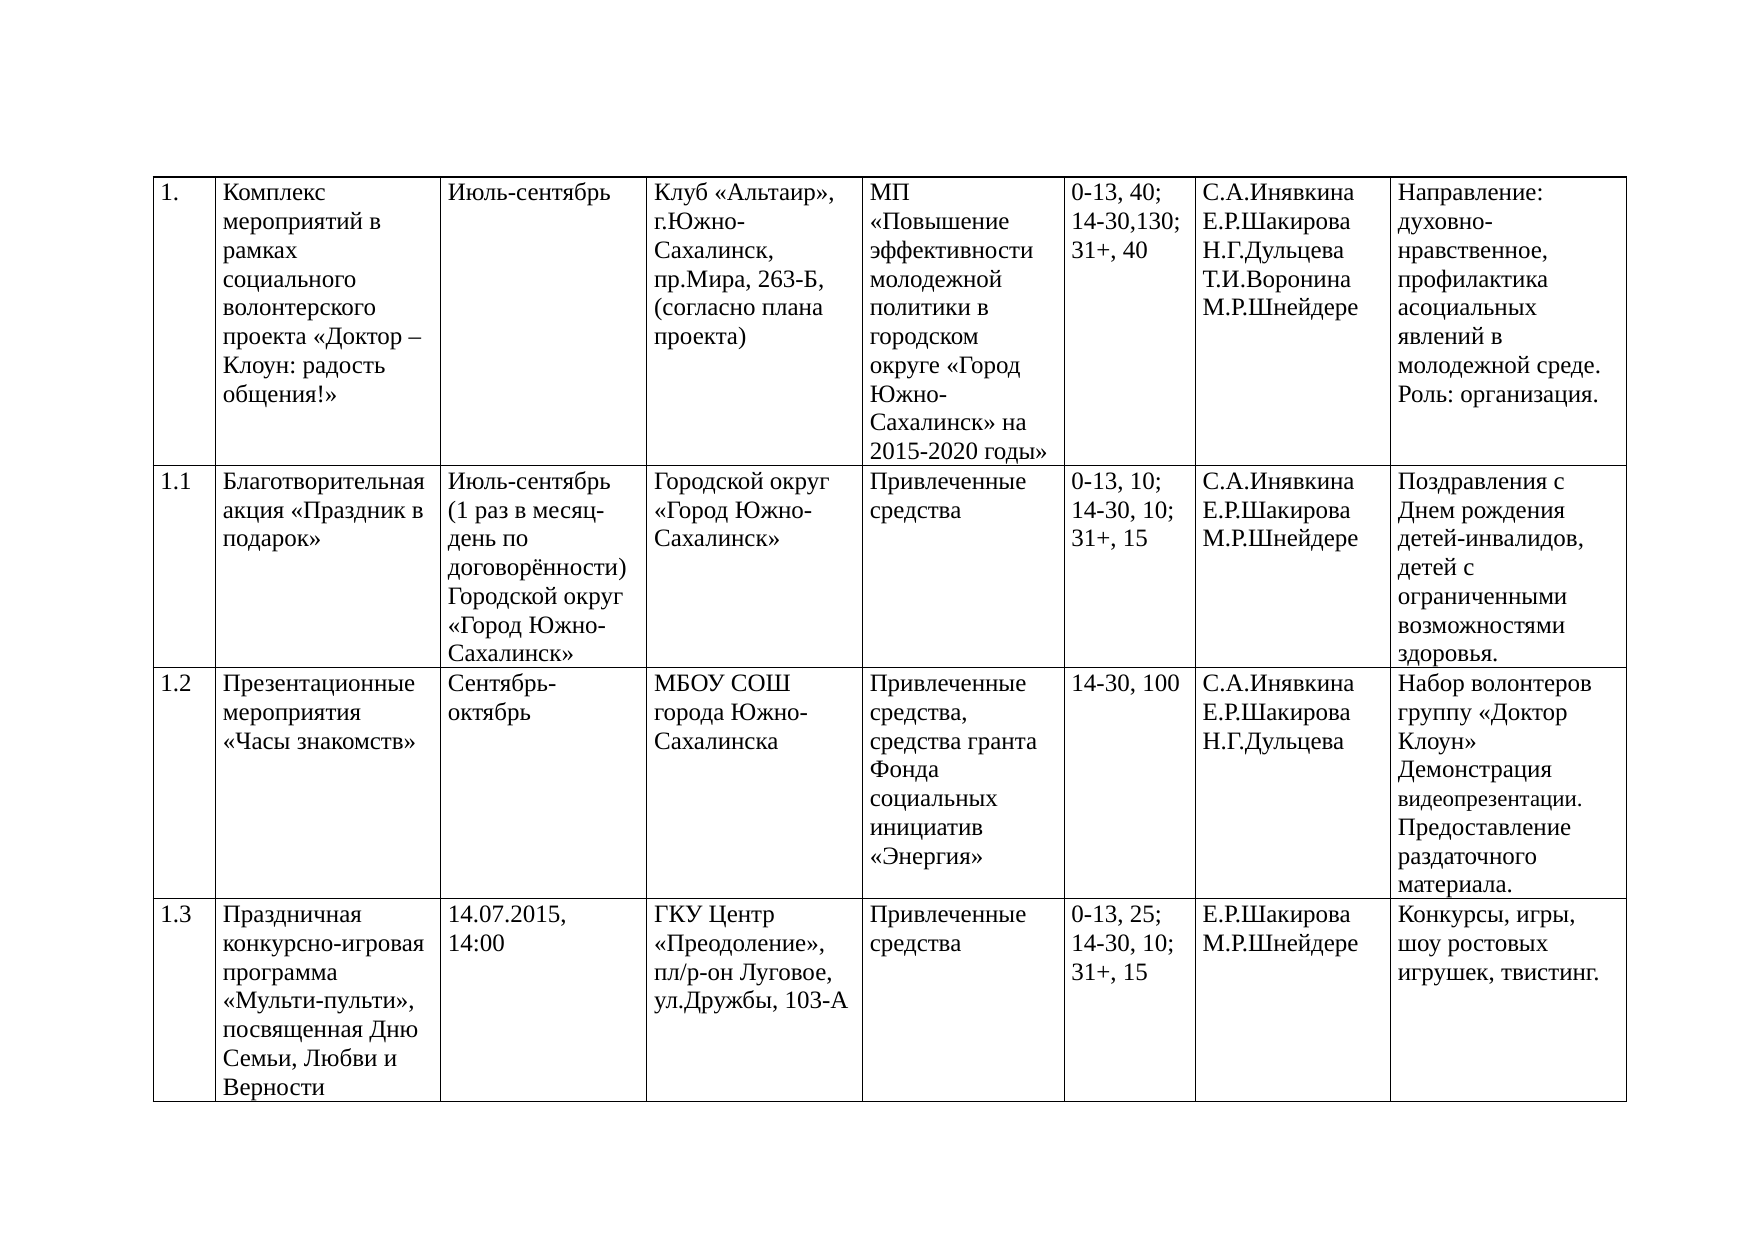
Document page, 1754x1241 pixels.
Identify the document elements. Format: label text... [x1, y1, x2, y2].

table_cell 14.07.2015, 14:00 [441, 899, 646, 1101]
table_cell Июль-сентябрь [441, 178, 646, 465]
table_cell МБОУ СОШ города Южно-Сахалинска [647, 668, 862, 898]
table_cell 14-30, 100 [1065, 668, 1195, 898]
table_cell Клуб «Альтаир», г.Южно-Сахалинск, пр.Мира, 263-Б, (согласно плана проекта) [647, 178, 862, 465]
table_cell 1.2 [154, 668, 215, 898]
table_cell Презентационные мероприятия «Часы знакомств» [216, 668, 440, 898]
table_cell С.А.Инявкина Е.Р.Шакирова М.Р.Шнейдере [1196, 466, 1390, 667]
table_cell 0-13, 10; 14-30, 10; 31+, 15 [1065, 466, 1195, 667]
table_cell Привлеченные средства [863, 899, 1064, 1101]
table_cell Июль-сентябрь (1 раз в месяц-день по договорённости)Городской округ «Город Южно-Сахалинск» [441, 466, 646, 667]
table_cell Сентябрь-октябрь [441, 668, 646, 898]
table_cell Комплекс мероприятий в рамках социального волонтерского проекта «Доктор – Клоун: радость общения!» [216, 178, 440, 465]
table_cell 1.1 [154, 466, 215, 667]
table_cell 1.3 [154, 899, 215, 1101]
table_cell Привлеченные средства [863, 466, 1064, 667]
table_cell МП «Повышение эффективности молодежной политики в городском округе «Город Южно-Сахалинск» на 2015-2020 годы» [863, 178, 1064, 465]
table_cell Поздравления с Днем рождения детей-инвалидов, детей с ограниченными возможностями здоровья. [1391, 466, 1626, 667]
table_cell 0-13, 25; 14-30, 10; 31+, 15 [1065, 899, 1195, 1101]
table_cell 1. [154, 178, 215, 465]
table_cell Благотворительная акция «Праздник в подарок» [216, 466, 440, 667]
table_cell 0-13, 40; 14-30,130; 31+, 40 [1065, 178, 1195, 465]
table_cell Е.Р.Шакирова М.Р.Шнейдере [1196, 899, 1390, 1101]
table_cell Городской округ «Город Южно-Сахалинск» [647, 466, 862, 667]
table_cell Праздничная конкурсно-игровая программа «Мульти-пульти», посвященная Дню Семьи, Любви и Верности [216, 899, 440, 1101]
table_cell Привлеченные средства, средства гранта Фонда социальных инициатив «Энергия» [863, 668, 1064, 898]
table_cell Конкурсы, игры, шоу ростовых игрушек, твистинг. [1391, 899, 1626, 1101]
table_cell С.А.Инявкина Е.Р.Шакирова Н.Г.Дульцева Т.И.Воронина М.Р.Шнейдере [1196, 178, 1390, 465]
table_cell С.А.Инявкина Е.Р.Шакирова Н.Г.Дульцева [1196, 668, 1390, 898]
table_cell ГКУ Центр «Преодоление», пл/р-он Луговое, ул.Дружбы, 103-А [647, 899, 862, 1101]
table_cell Набор волонтеров группу «Доктор Клоун» Демонстрация видеопрезентации. Предоставление раздаточного материала. [1391, 668, 1626, 898]
table_cell Направление: духовно-нравственное, профилактика асоциальных явлений в молодежной среде. Роль: организация. [1391, 178, 1626, 465]
